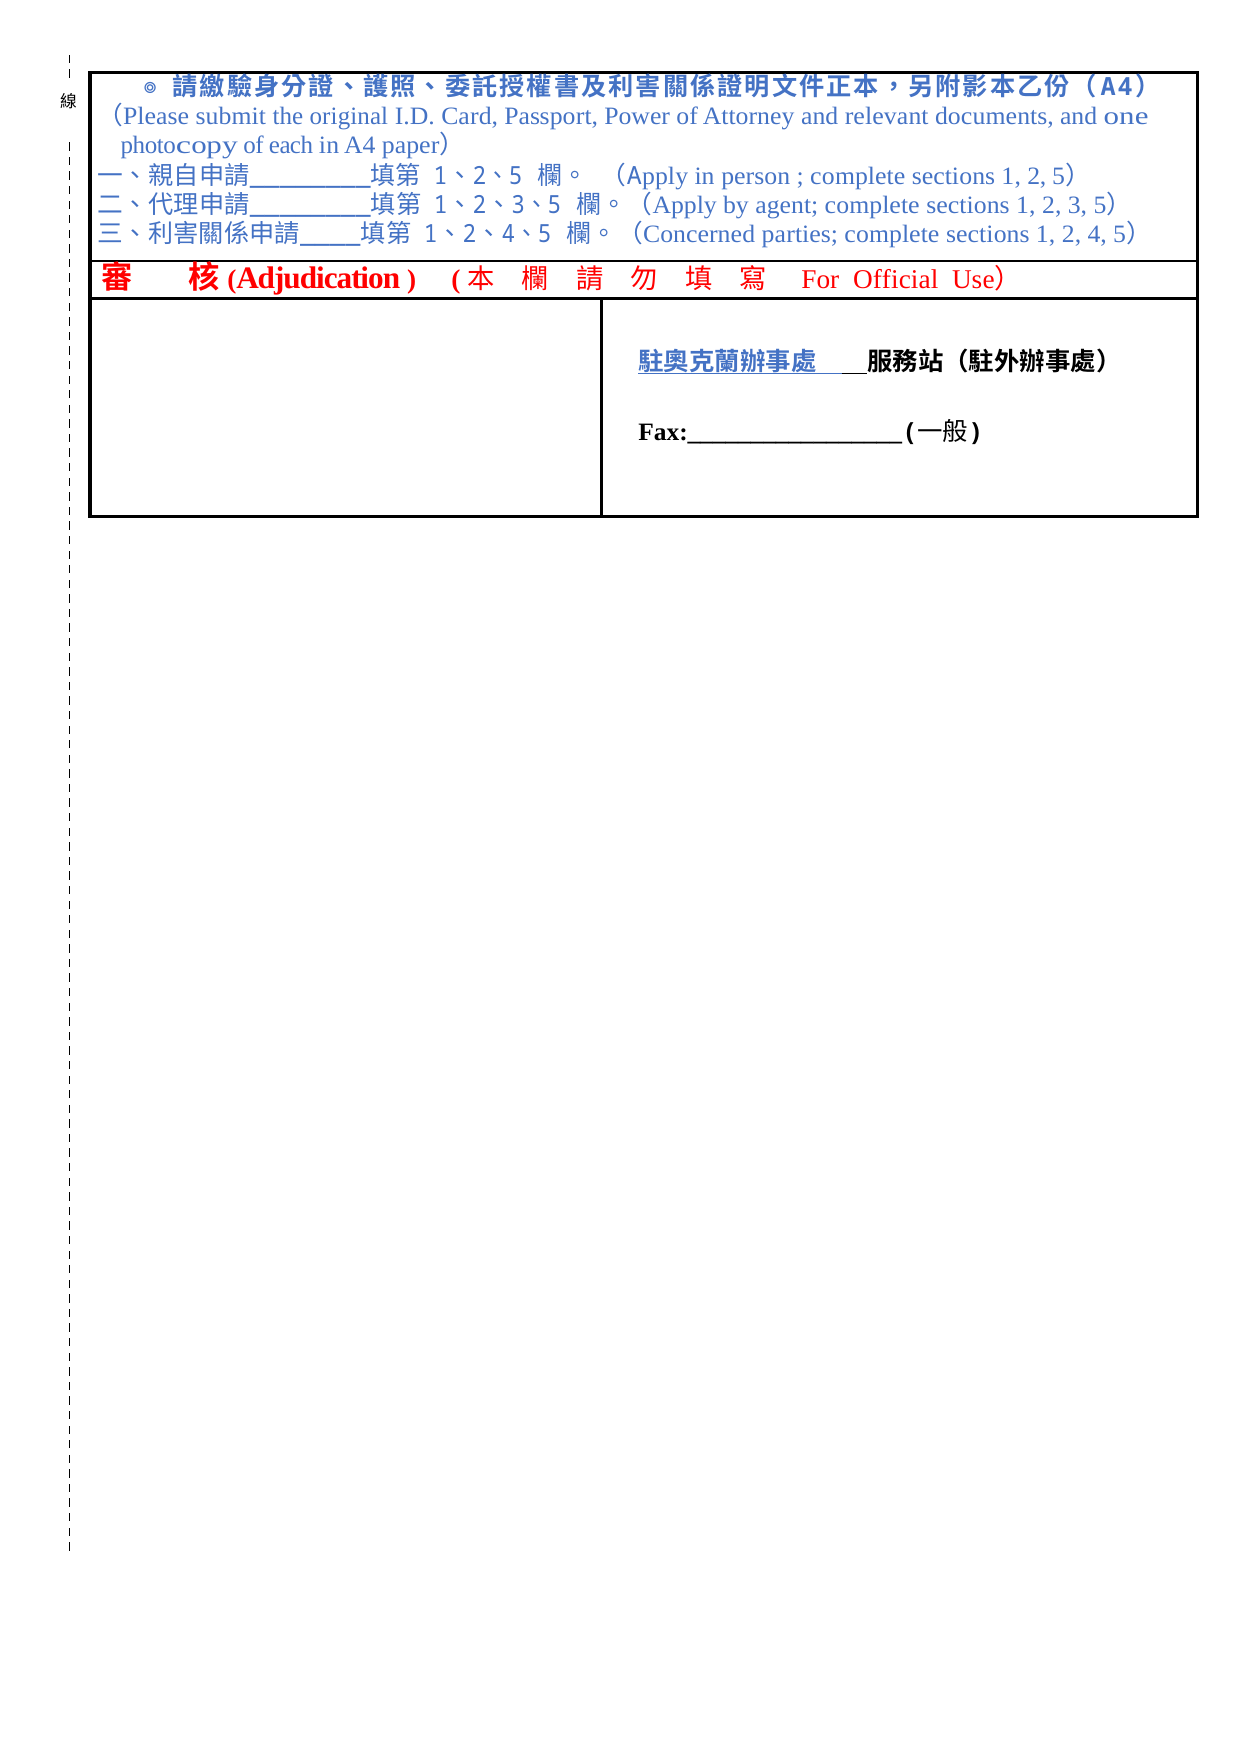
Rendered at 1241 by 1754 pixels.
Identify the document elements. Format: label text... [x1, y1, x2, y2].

table_cell 駐奧克蘭辦事處 服務站（駐外辦事處） Fax:_________________(一般) [603, 300, 1196, 515]
table_cell 審 核 (Adjudication ) ( 本 欄 請 勿 填 寫 For Official Use） [92, 262, 1196, 297]
table_cell [92, 300, 600, 515]
table_cell ◎ 請繳驗身分證、護照、委託授權書及利害關係證明文件正本，另附影本乙份（A4） （Please submit the original I.D. Card, Passport, Power of Attorney and relevant documents, and one photocopy of each in A4 paper） 一、親自申請________填第 1、2、5 欄。 （Apply in person ; complete sections 1, 2, 5） 二、代理申請________填第 1、2、3、5 欄。（Apply by agent; complete sections 1, 2, 3, 5） 三、利害關係申請____填第 1、2、4、5 欄。（Concerned parties; complete sections 1, 2, 4, 5） [92, 74, 1196, 259]
